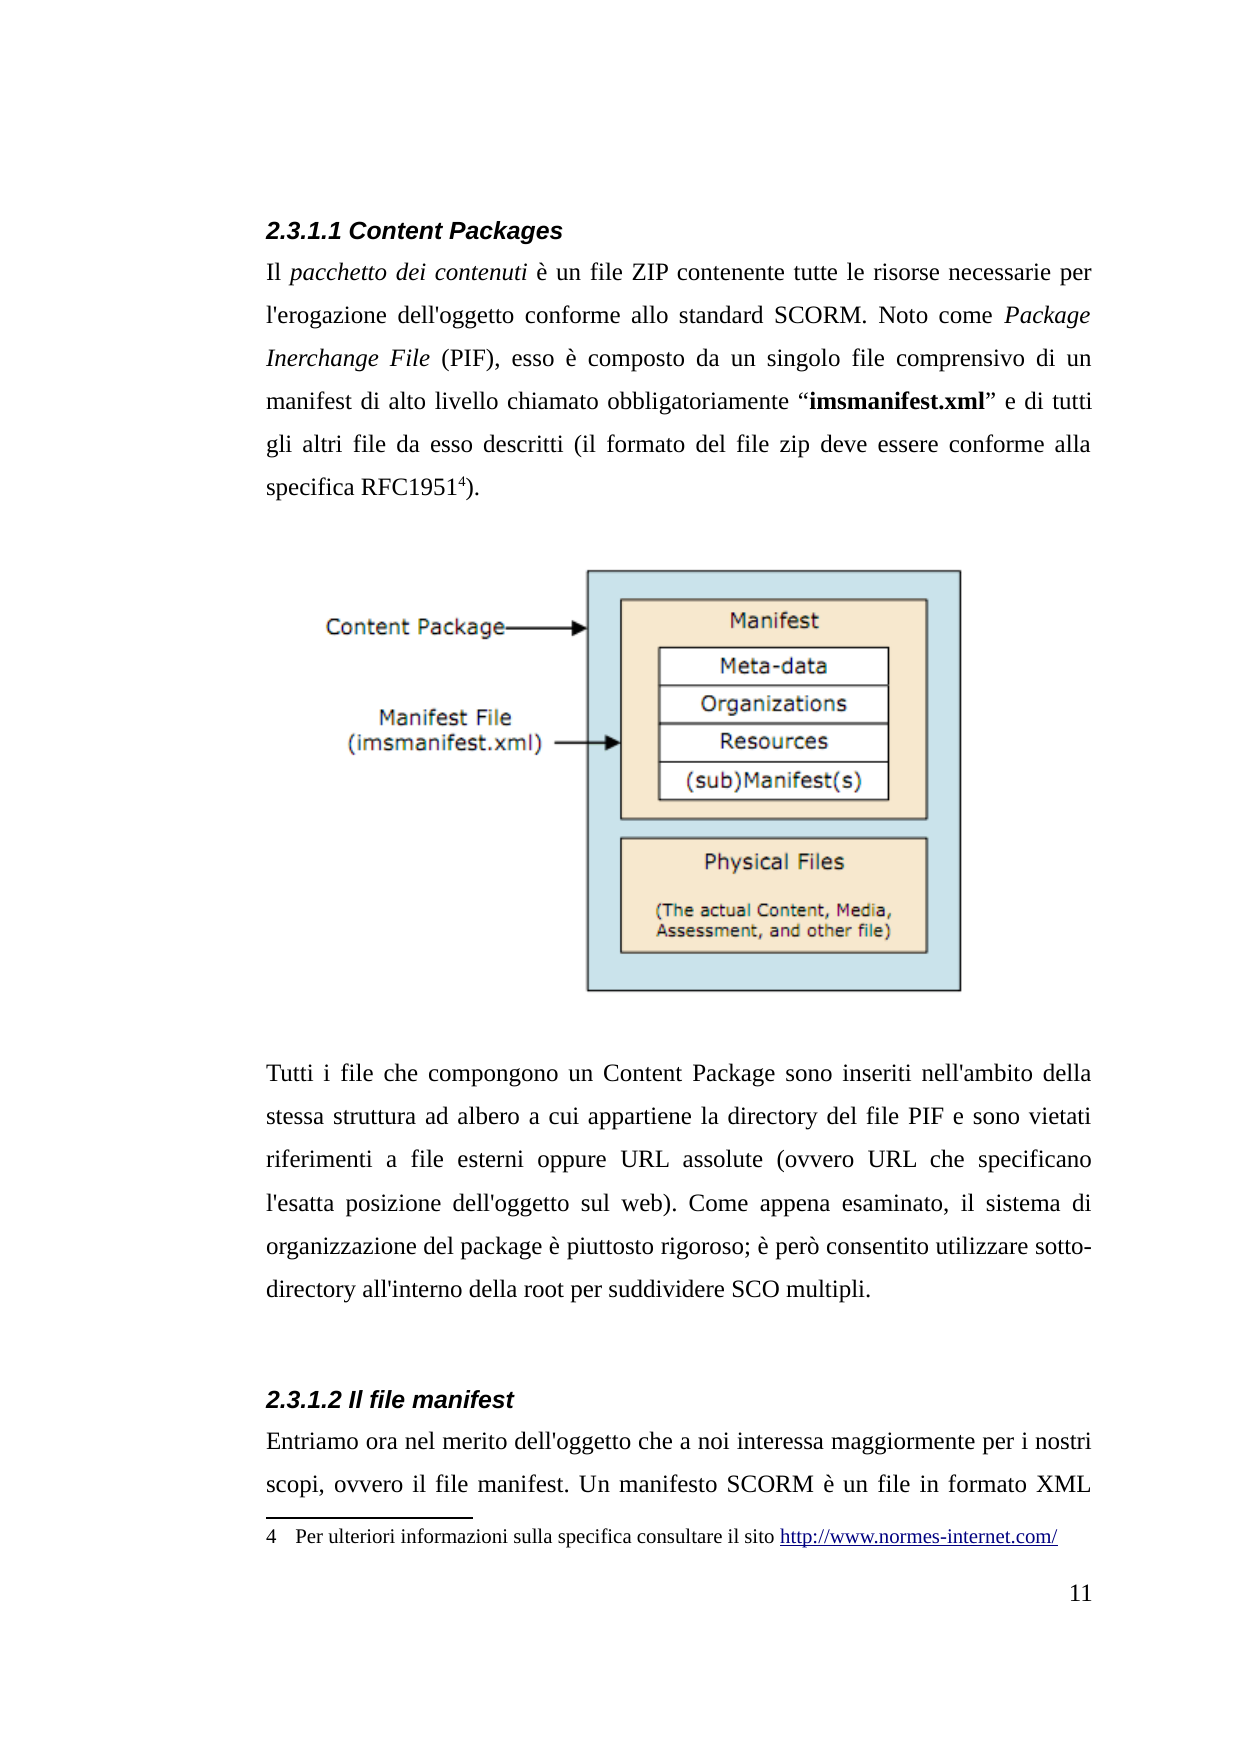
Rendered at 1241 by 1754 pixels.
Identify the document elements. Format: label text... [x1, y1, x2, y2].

picture [317, 550, 974, 1001]
subtitle 2.3.1.2 Il file manifest [266, 1385, 1093, 1414]
text Per ulteriori informazioni sulla specifica consultare il sito http://www.normes-internet.com/ [266, 1524, 1093, 1548]
text Entriamo ora nel merito dell'oggetto che a noi interessa maggiormente per i nostri scopi, ovvero il file manifest. Un manifesto SCORM è un file in formato XML [266, 1426, 1093, 1498]
subtitle 2.3.1.1 Content Packages [266, 216, 1093, 244]
text Tutti i file che compongono un Content Package sono inseriti nell'ambito della stessa struttura ad albero a cui appartiene la directory del file PIF e sono vietati riferimenti a file esterni oppure URL assolute (ovvero URL che specificano l'esatta posizione dell'oggetto sul web). Come appena esaminato, il sistema di organizzazione del package è piuttosto rigoroso; è però consentito utilizzare sotto-directory all'interno della root per suddividere SCO multipli. [266, 1058, 1093, 1303]
text Il pacchetto dei contenuti è un file ZIP contenente tutte le risorse necessarie per l'erogazione dell'oggetto conforme allo standard SCORM. Noto come Package Inerchange File (PIF), esso è composto da un singolo file comprensivo di un manifest di alto livello chiamato obbligatoriamente “imsmanifest.xml” e di tutti gli altri file da esso descritti (il formato del file zip deve essere conforme alla specifica RFC1951). [266, 257, 1093, 501]
